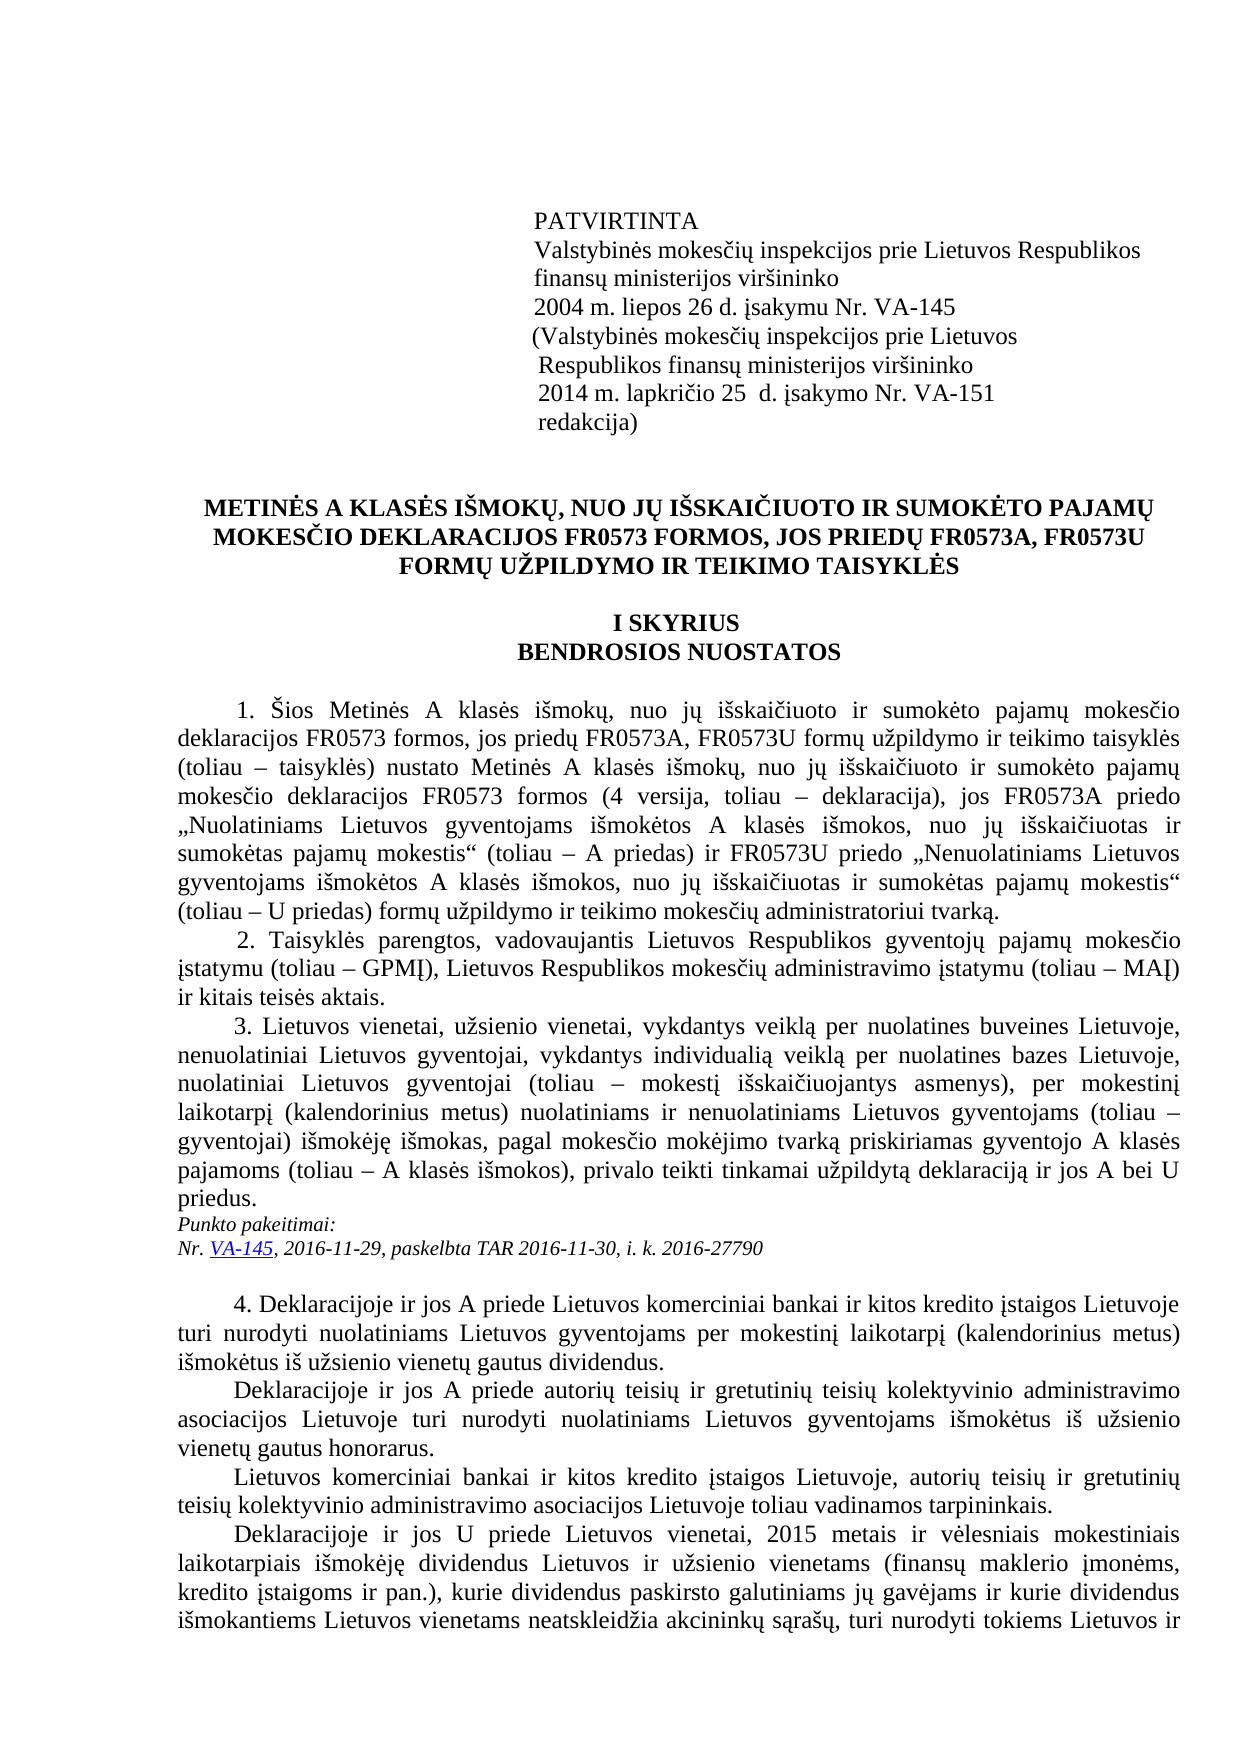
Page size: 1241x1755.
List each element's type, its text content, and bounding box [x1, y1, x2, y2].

text 4. Deklaracijoje ir jos A priede Lietuvos komerciniai bankai ir kitos kredito įstaigos Lietuvoje turi nurodyti nuolatiniams Lietuvos gyventojams per mokestinį laikotarpį (kalendorinius metus) išmokėtus iš užsienio vienetų gautus dividendus. [177, 1289, 1181, 1375]
text Respublikos finansų ministerijos viršininko [532, 350, 1181, 378]
text 2. Taisyklės parengtos, vadovaujantis Lietuvos Respublikos gyventojų pajamų mokesčio įstatymu (toliau – GPMĮ), Lietuvos Respublikos mokesčių administravimo įstatymu (toliau – MAĮ) ir kitais teisės aktais. [177, 925, 1181, 1011]
text I SKYRIUS [177, 608, 1181, 637]
text BENDROSIOS NUOSTATOS [177, 637, 1181, 666]
text PATVIRTINTA [177, 206, 1181, 235]
text redakcija) [532, 407, 1181, 436]
text METINĖS A KLASĖS IŠMOKŲ, NUO JŲ IŠSKAIČIUOTO IR SUMOKĖTO PAJAMŲ MOKESČIO DEKLARACIJOS FR0573 FORMOS, JOS PRIEDŲ FR0573A, FR0573U FORMŲ UŽPILDYMO IR TEIKIMO TAISYKLĖS [177, 493, 1181, 580]
text 1. Šios Metinės A klasės išmokų, nuo jų išskaičiuoto ir sumokėto pajamų mokesčio deklaracijos FR0573 formos, jos priedų FR0573A, FR0573U formų užpildymo ir teikimo taisyklės (toliau – taisyklės) nustato Metinės A klasės išmokų, nuo jų išskaičiuoto ir sumokėto pajamų mokesčio deklaracijos FR0573 formos (4 versija, toliau – deklaracija), jos FR0573A priedo „Nuolatiniams Lietuvos gyventojams išmokėtos A klasės išmokos, nuo jų išskaičiuotas ir sumokėtas pajamų mokestis“ (toliau – A priedas) ir FR0573U priedo „Nenuolatiniams Lietuvos gyventojams išmokėtos A klasės išmokos, nuo jų išskaičiuotas ir sumokėtas pajamų mokestis“ (toliau – U priedas) formų užpildymo ir teikimo mokesčių administratoriui tvarką. [177, 695, 1181, 925]
text Deklaracijoje ir jos U priede Lietuvos vienetai, 2015 metais ir vėlesniais mokestiniais laikotarpiais išmokėję dividendus Lietuvos ir užsienio vienetams (finansų maklerio įmonėms, kredito įstaigoms ir pan.), kurie dividendus paskirsto galutiniams jų gavėjams ir kurie dividendus išmokantiems Lietuvos vienetams neatskleidžia akcininkų sąrašų, turi nurodyti tokiems Lietuvos ir [177, 1519, 1181, 1634]
text (Valstybinės mokesčių inspekcijos prie Lietuvos [532, 321, 1181, 350]
text Nr. VA-145, 2016-11-29, paskelbta TAR 2016-11-30, i. k. 2016-27790 [177, 1236, 1181, 1260]
text 3. Lietuvos vienetai, užsienio vienetai, vykdantys veiklą per nuolatines buveines Lietuvoje, nenuolatiniai Lietuvos gyventojai, vykdantys individualią veiklą per nuolatines bazes Lietuvoje, nuolatiniai Lietuvos gyventojai (toliau – mokestį išskaičiuojantys asmenys), per mokestinį laikotarpį (kalendorinius metus) nuolatiniams ir nenuolatiniams Lietuvos gyventojams (toliau – gyventojai) išmokėję išmokas, pagal mokesčio mokėjimo tvarką priskiriamas gyventojo A klasės pajamoms (toliau – A klasės išmokos), privalo teikti tinkamai užpildytą deklaraciją ir jos A bei U priedus. [177, 1011, 1181, 1212]
text Punkto pakeitimai: [177, 1212, 1181, 1236]
text Valstybinės mokesčių inspekcijos prie Lietuvos Respublikos finansų ministerijos viršininko [533, 235, 1181, 292]
text 2014 m. lapkričio 25 d. įsakymo Nr. VA-151 [532, 378, 1181, 407]
text Deklaracijoje ir jos A priede autorių teisių ir gretutinių teisių kolektyvinio administravimo asociacijos Lietuvoje turi nurodyti nuolatiniams Lietuvos gyventojams išmokėtus iš užsienio vienetų gautus honorarus. [177, 1375, 1181, 1462]
text Lietuvos komerciniai bankai ir kitos kredito įstaigos Lietuvoje, autorių teisių ir gretutinių teisių kolektyvinio administravimo asociacijos Lietuvoje toliau vadinamos tarpininkais. [177, 1462, 1181, 1519]
text 2004 m. liepos 26 d. įsakymu Nr. VA-145 [533, 292, 1181, 321]
